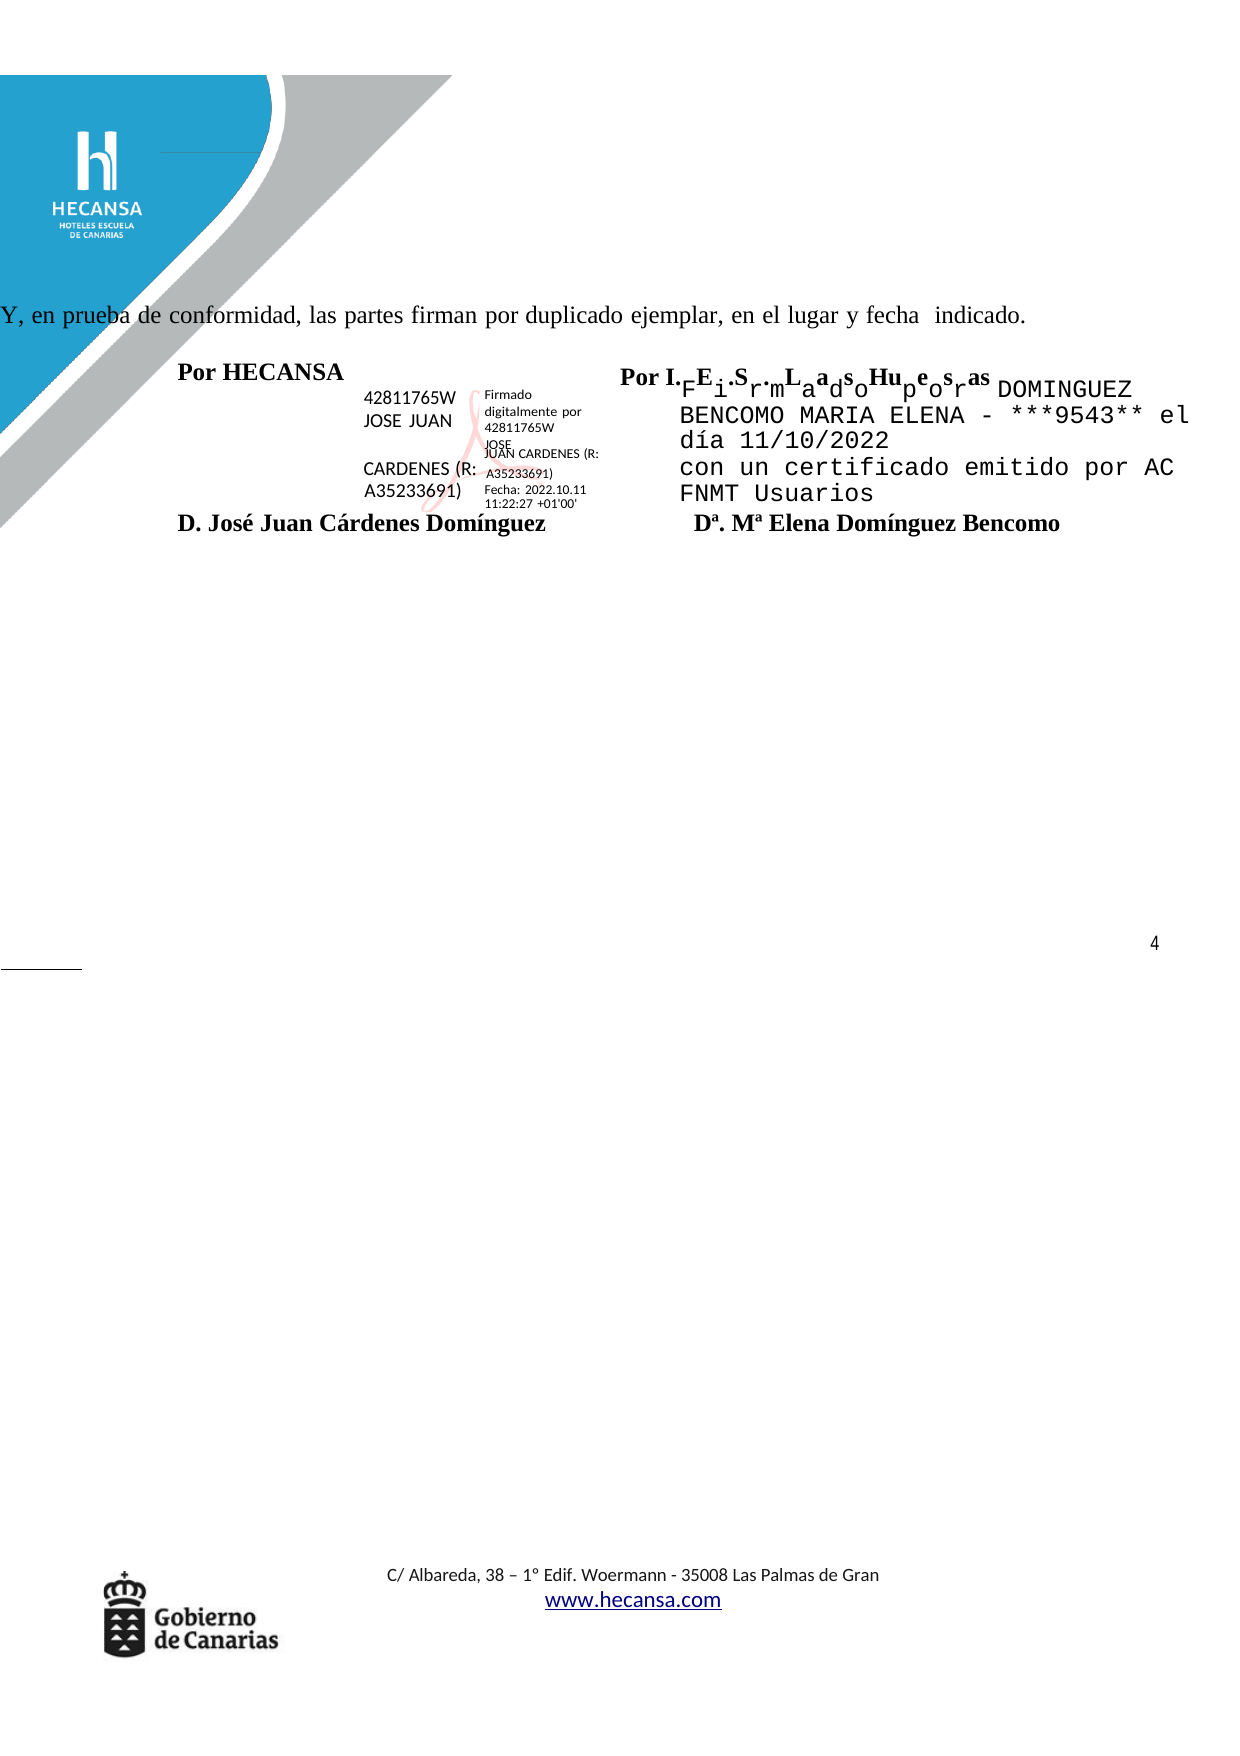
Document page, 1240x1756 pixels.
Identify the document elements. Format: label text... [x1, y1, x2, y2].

text A35233691) [443, 480, 462, 502]
text 4 [0, 931, 1159, 955]
text CARDENES (R: A35233691) [463, 471, 530, 480]
text Fecha: 2022.10.11 [484, 481, 588, 497]
subtitle D. José Juan Cárdenes Domínguez Dª. Mª Elena Domínguez Bencomo [177, 511, 1239, 537]
text CARDENES (R: A35233691) [466, 459, 498, 474]
text Firmado digitalmente por 42811765W JOSE [484, 387, 585, 453]
text A35233691) [27, 480, 450, 502]
text Y, en prueba de conformidad, las partes firman por duplicado ejemplar, en el lugar y fecha indicado. [200, 300, 1185, 329]
text 11:22:27 +01'00' [484, 498, 588, 511]
text Por I.FEi.Sr.mLaadsoHupeosras DOMINGUEZ BENCOMO MARIA ELENA - ***9543** el día 11/10/2022 [620, 367, 1204, 456]
text CARDENES (R: A35233691) [363, 459, 460, 480]
text FNMT Usuarios [679, 480, 1239, 507]
text 42811765W JOSE JUAN [363, 385, 461, 432]
text CARDENES (R: A35233691) [498, 459, 599, 480]
text con un certificado emitido por AC [679, 456, 1239, 480]
text A35233691) [429, 486, 443, 502]
subtitle Por HECANSA [177, 357, 344, 386]
